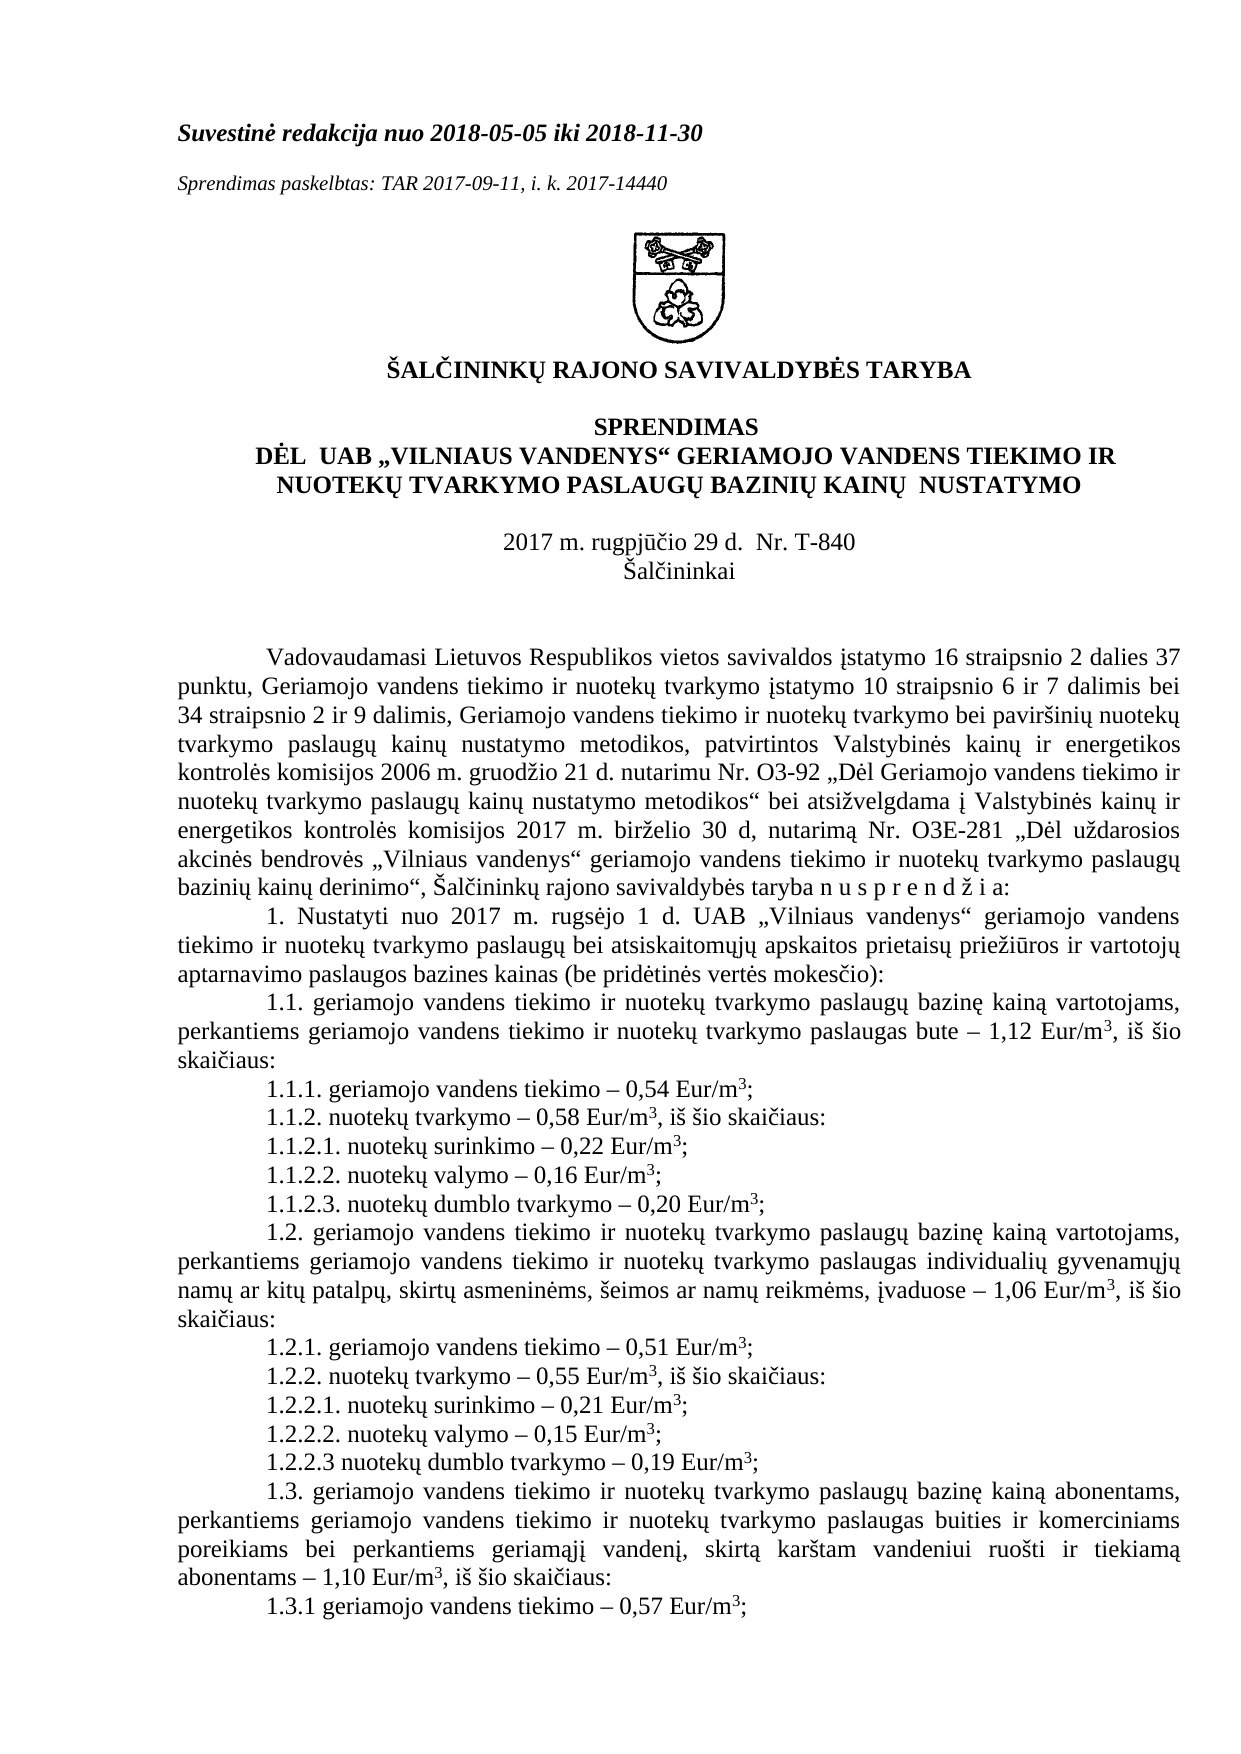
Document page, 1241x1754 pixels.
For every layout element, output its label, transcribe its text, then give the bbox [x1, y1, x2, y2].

text 1.1.2.1. nuotekų surinkimo – 0,22 Eur/m3; [177, 1131, 1181, 1160]
text 1.2. geriamojo vandens tiekimo ir nuotekų tvarkymo paslaugų bazinę kainą vartotojams, perkantiems geriamojo vandens tiekimo ir nuotekų tvarkymo paslaugas individualių gyvenamųjų namų ar kitų patalpų, skirtų asmeninėms, šeimos ar namų reikmėms, įvaduose – 1,06 Eur/m3, iš šio skaičiaus: [177, 1217, 1181, 1332]
text 1.2.2.1. nuotekų surinkimo – 0,21 Eur/m3; [177, 1390, 1181, 1419]
text 1.1.2.2. nuotekų valymo – 0,16 Eur/m3; [177, 1160, 1181, 1189]
text 1.3.1 geriamojo vandens tiekimo – 0,57 Eur/m3; [177, 1591, 1181, 1620]
text 2017 m. rugpjūčio 29 d. Nr. T-840 [177, 527, 1181, 556]
text DĖL UAB „VILNIAUS VANDENYS“ GERIAMOJO VANDENS TIEKIMO IR NUOTEKŲ TVARKYMO PASLAUGŲ BAZINIŲ KAINŲ NUSTATYMO [177, 441, 1181, 499]
text Vadovaudamasi Lietuvos Respublikos vietos savivaldos įstatymo 16 straipsnio 2 dalies 37 punktu, Geriamojo vandens tiekimo ir nuotekų tvarkymo įstatymo 10 straipsnio 6 ir 7 dalimis bei 34 straipsnio 2 ir 9 dalimis, Geriamojo vandens tiekimo ir nuotekų tvarkymo bei paviršinių nuotekų tvarkymo paslaugų kainų nustatymo metodikos, patvirtintos Valstybinės kainų ir energetikos kontrolės komisijos 2006 m. gruodžio 21 d. nutarimu Nr. O3-92 „Dėl Geriamojo vandens tiekimo ir nuotekų tvarkymo paslaugų kainų nustatymo metodikos“ bei atsižvelgdama į Valstybinės kainų ir energetikos kontrolės komisijos 2017 m. birželio 30 d, nutarimą Nr. O3E-281 „Dėl uždarosios akcinės bendrovės „Vilniaus vandenys“ geriamojo vandens tiekimo ir nuotekų tvarkymo paslaugų bazinių kainų derinimo“, Šalčininkų rajono savivaldybės taryba n u s p r e n d ž i a: [177, 642, 1181, 901]
text Sprendimas paskelbtas: TAR 2017-09-11, i. k. 2017-14440 [177, 171, 1181, 195]
text Suvestinė redakcija nuo 2018-05-05 iki 2018-11-30 [177, 118, 1181, 147]
text Šalčininkai [177, 556, 1181, 585]
text SPRENDIMAS [177, 412, 1181, 441]
text 1.1.2. nuotekų tvarkymo – 0,58 Eur/m3, iš šio skaičiaus: [177, 1102, 1181, 1131]
text 1.2.1. geriamojo vandens tiekimo – 0,51 Eur/m3; [177, 1332, 1181, 1361]
text 1.2.2.3 nuotekų dumblo tvarkymo – 0,19 Eur/m3; [177, 1447, 1181, 1476]
text ŠALČININKŲ RAJONO SAVIVALDYBĖS TARYBA [177, 355, 1181, 384]
text 1.1.2.3. nuotekų dumblo tvarkymo – 0,20 Eur/m3; [177, 1189, 1181, 1217]
text 1.2.2. nuotekų tvarkymo – 0,55 Eur/m3, iš šio skaičiaus: [177, 1361, 1181, 1390]
text 1.2.2.2. nuotekų valymo – 0,15 Eur/m3; [177, 1419, 1181, 1447]
text 1. Nustatyti nuo 2017 m. rugsėjo 1 d. UAB „Vilniaus vandenys“ geriamojo vandens tiekimo ir nuotekų tvarkymo paslaugų bei atsiskaitomųjų apskaitos prietaisų priežiūros ir vartotojų aptarnavimo paslaugos bazines kainas (be pridėtinės vertės mokesčio): [177, 901, 1181, 987]
text 1.1.1. geriamojo vandens tiekimo – 0,54 Eur/m3; [177, 1074, 1181, 1102]
text 1.1. geriamojo vandens tiekimo ir nuotekų tvarkymo paslaugų bazinę kainą vartotojams, perkantiems geriamojo vandens tiekimo ir nuotekų tvarkymo paslaugas bute – 1,12 Eur/m3, iš šio skaičiaus: [177, 987, 1181, 1074]
text 1.3. geriamojo vandens tiekimo ir nuotekų tvarkymo paslaugų bazinę kainą abonentams, perkantiems geriamojo vandens tiekimo ir nuotekų tvarkymo paslaugas buities ir komerciniams poreikiams bei perkantiems geriamąjį vandenį, skirtą karštam vandeniui ruošti ir tiekiamą abonentams – 1,10 Eur/m3, iš šio skaičiaus: [177, 1476, 1181, 1591]
